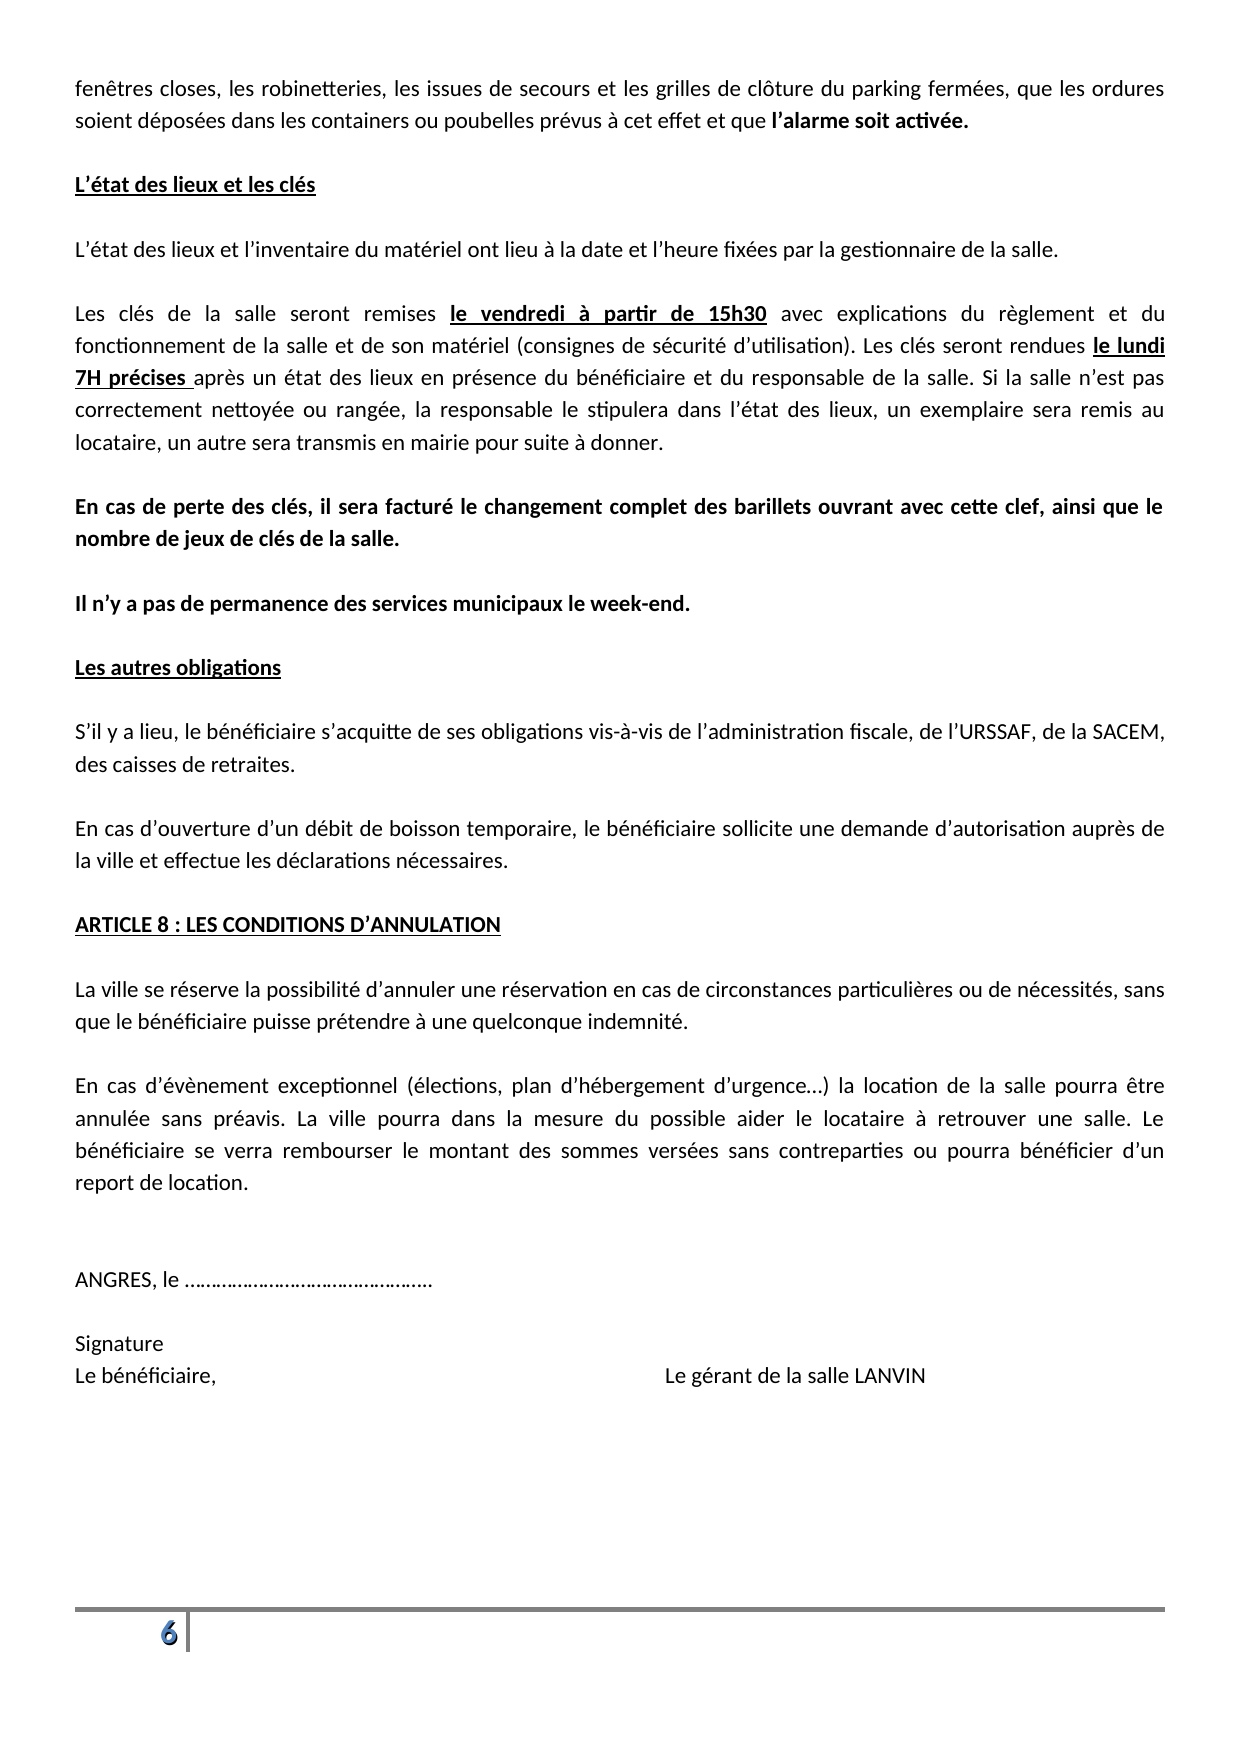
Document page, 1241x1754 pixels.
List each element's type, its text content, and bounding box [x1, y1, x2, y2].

text fenêtres closes, les robinetteries, les issues de secours et les grilles de clôture du parking fermées, que les ordures soient déposées dans les containers ou poubelles prévus à cet effet et que l’alarme soit activée. [75, 74, 1165, 134]
text L’état des lieux et les clés [75, 170, 1165, 198]
text Le bénéficiaire, Le gérant de la salle LANVIN [75, 1361, 1165, 1389]
text Les autres obligations [75, 653, 1165, 681]
text La ville se réserve la possibilité d’annuler une réservation en cas de circonstances particulières ou de nécessités, sans que le bénéficiaire puisse prétendre à une quelconque indemnité. [75, 975, 1165, 1035]
text L’état des lieux et l’inventaire du matériel ont lieu à la date et l’heure fixées par la gestionnaire de la salle. [75, 235, 1165, 263]
text En cas d’ouverture d’un débit de boisson temporaire, le bénéficiaire sollicite une demande d’autorisation auprès de la ville et effectue les déclarations nécessaires. [75, 814, 1165, 874]
text Signature [75, 1329, 1165, 1357]
text ARTICLE 8 : LES CONDITIONS D’ANNULATION [75, 911, 1165, 939]
text En cas de perte des clés, il sera facturé le changement complet des barillets ouvrant avec cette clef, ainsi que le nombre de jeux de clés de la salle. [75, 492, 1165, 552]
text Il n’y a pas de permanence des services municipaux le week-end. [75, 589, 1165, 617]
text S’il y a lieu, le bénéficiaire s’acquitte de ses obligations vis-à-vis de l’administration fiscale, de l’URSSAF, de la SACEM, des caisses de retraites. [75, 717, 1165, 778]
text ANGRES, le ……………………………………….. [75, 1265, 1165, 1293]
text En cas d’évènement exceptionnel (élections, plan d’hébergement d’urgence…) la location de la salle pourra être annulée sans préavis. La ville pourra dans la mesure du possible aider le locataire à retrouver une salle. Le bénéficiaire se verra rembourser le montant des sommes versées sans contreparties ou pourra bénéficier d’un report de location. [75, 1072, 1165, 1196]
text Les clés de la salle seront remises le vendredi à partir de 15h30 avec explications du règlement et du fonctionnement de la salle et de son matériel (consignes de sécurité d’utilisation). Les clés seront rendues le lundi 7H précises après un état des lieux en présence du bénéficiaire et du responsable de la salle. Si la salle n’est pas correctement nettoyée ou rangée, la responsable le stipulera dans l’état des lieux, un exemplaire sera remis au locataire, un autre sera transmis en mairie pour suite à donner. [75, 299, 1165, 456]
